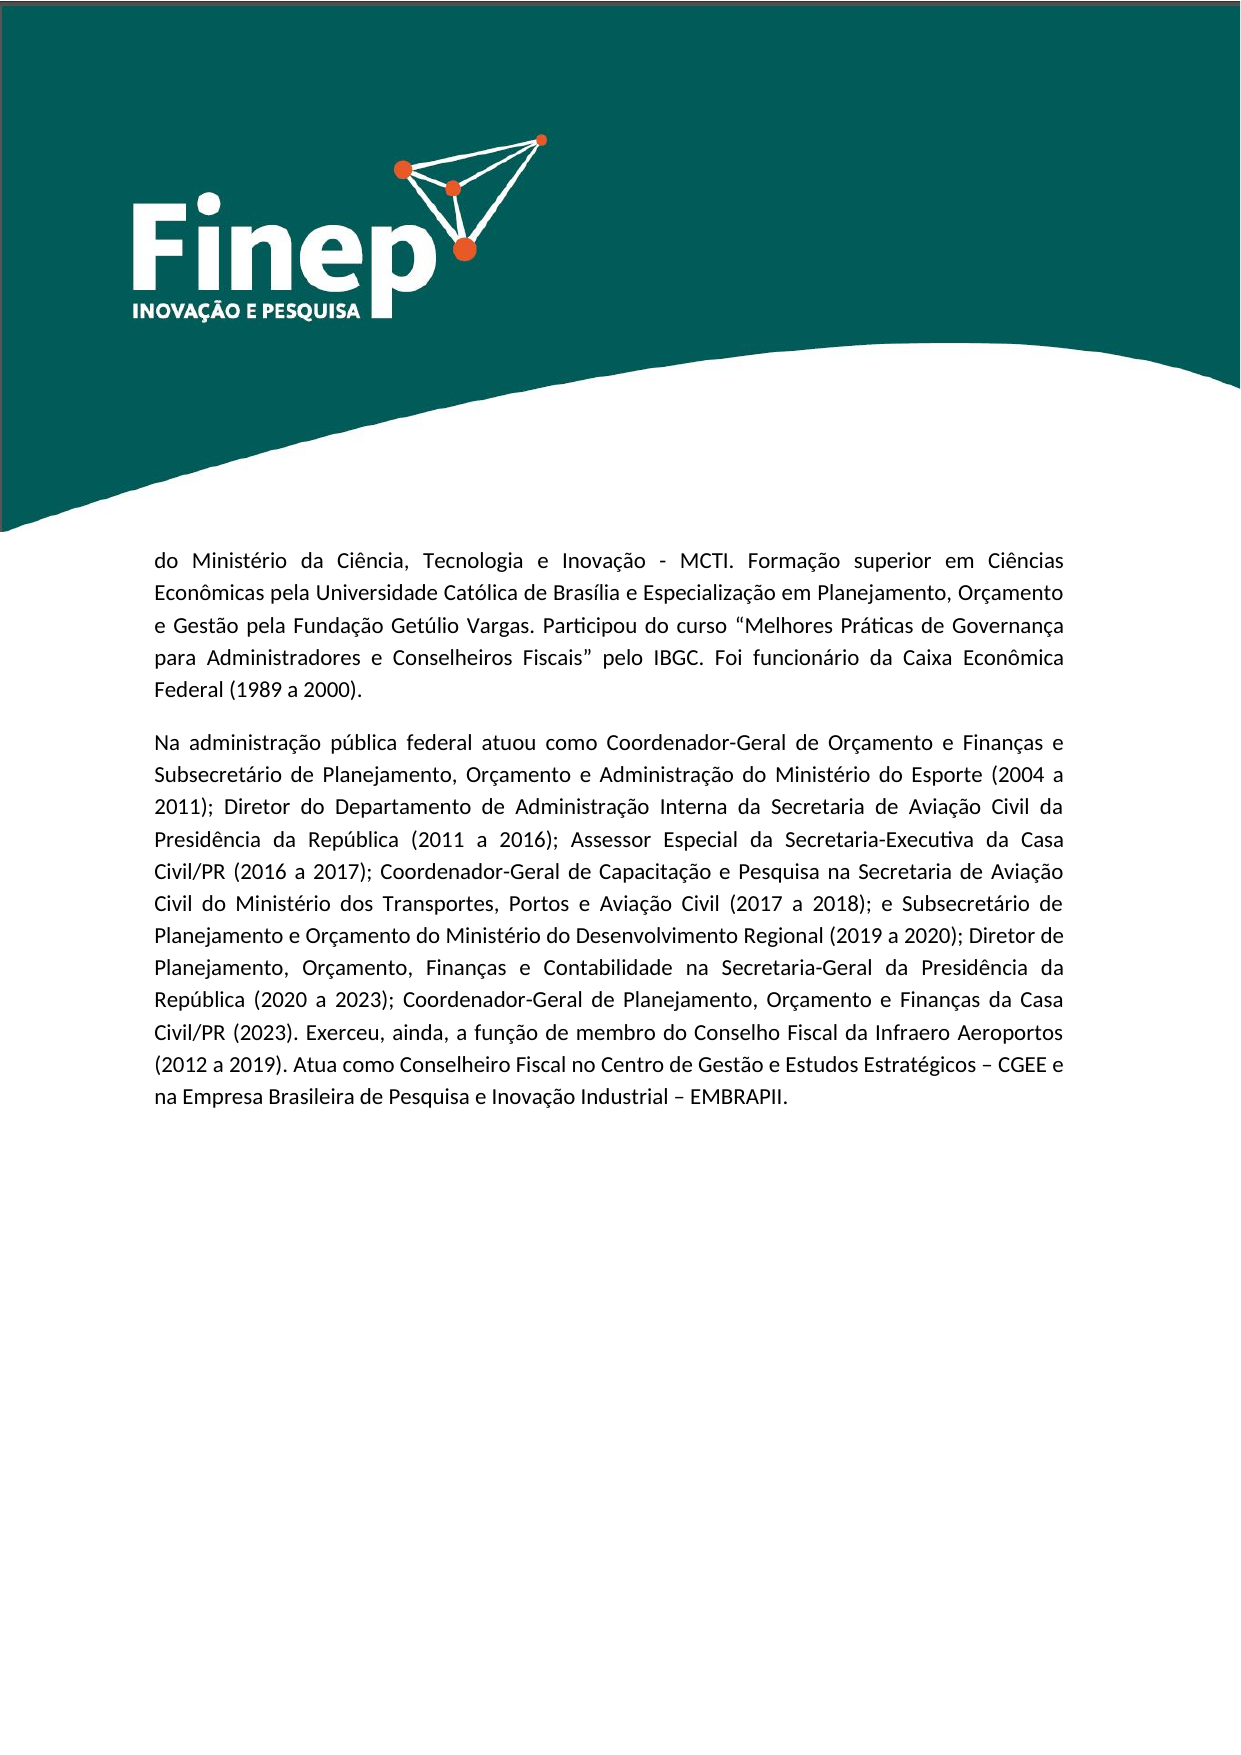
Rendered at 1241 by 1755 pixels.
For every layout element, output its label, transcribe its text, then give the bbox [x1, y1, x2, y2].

text Na administração pública federal atuou como Coordenador-Geral de Orçamento e Finanças e Subsecretário de Planejamento, Orçamento e Administração do Ministério do Esporte (2004 a 2011); Diretor do Departamento de Administração Interna da Secretaria de Aviação Civil da Presidência da República (2011 a 2016); Assessor Especial da Secretaria-Executiva da Casa Civil/PR (2016 a 2017); Coordenador-Geral de Capacitação e Pesquisa na Secretaria de Aviação Civil do Ministério dos Transportes, Portos e Aviação Civil (2017 a 2018); e Subsecretário de Planejamento e Orçamento do Ministério do Desenvolvimento Regional (2019 a 2020); Diretor de Planejamento, Orçamento, Finanças e Contabilidade na Secretaria-Geral da Presidência da República (2020 a 2023); Coordenador-Geral de Planejamento, Orçamento e Finanças da Casa Civil/PR (2023). Exerceu, ainda, a função de membro do Conselho Fiscal da Infraero Aeroportos (2012 a 2019). Atua como Conselheiro Fiscal no Centro de Gestão e Estudos Estratégicos – CGEE e na Empresa Brasileira de Pesquisa e Inovação Industrial – EMBRAPII. [154, 728, 1066, 1110]
text do Ministério da Ciência, Tecnologia e Inovação - MCTI. Formação superior em Ciências Econômicas pela Universidade Católica de Brasília e Especialização em Planejamento, Orçamento e Gestão pela Fundação Getúlio Vargas. Participou do curso “Melhores Práticas de Governança para Administradores e Conselheiros Fiscais” pelo IBGC. Foi funcionário da Caixa Econômica Federal (1989 a 2000). [154, 546, 1066, 703]
